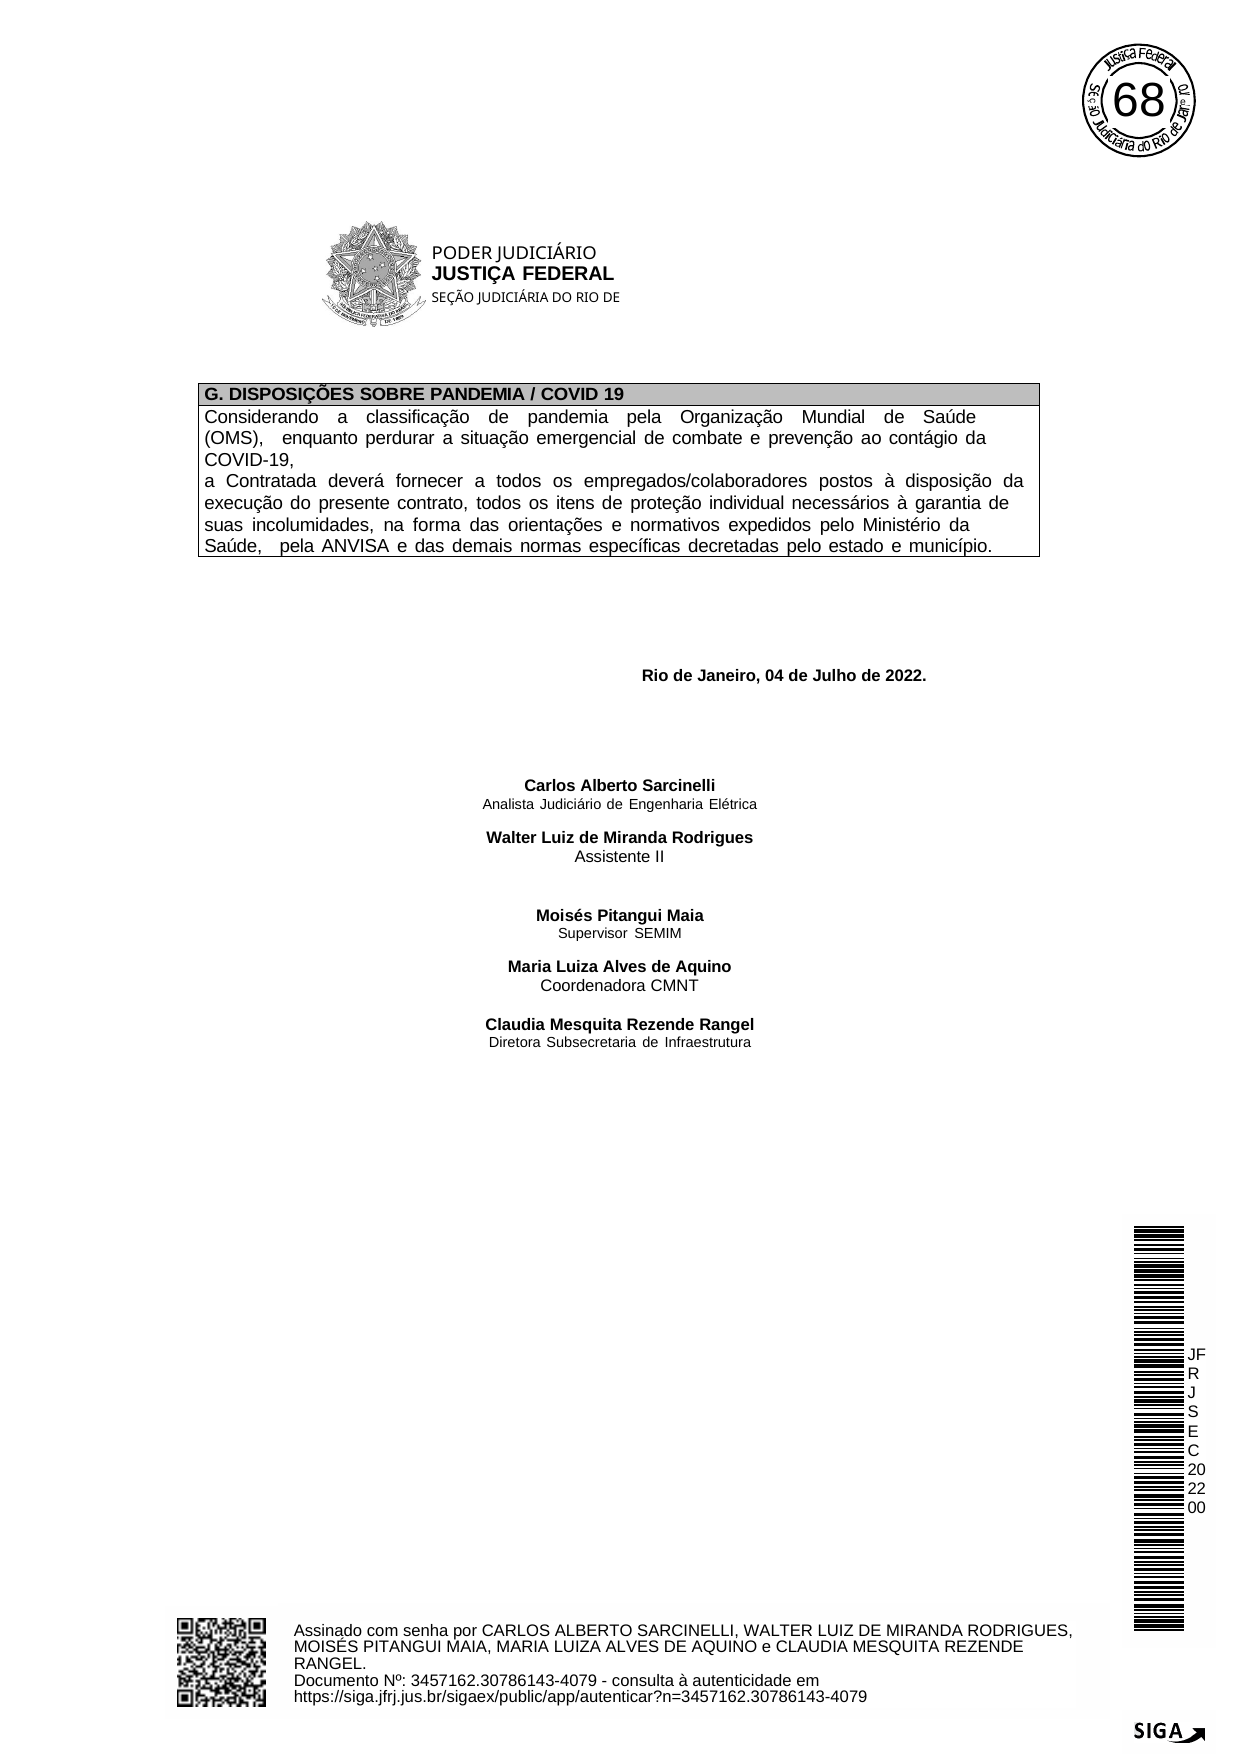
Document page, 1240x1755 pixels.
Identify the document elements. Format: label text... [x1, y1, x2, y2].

text Rio de Janeiro, 04 de Julho de 2022. [642, 665, 1239, 684]
text Coordenadora CMNT [485, 977, 1239, 996]
text Assistente II [535, 848, 1239, 867]
text Supervisor SEMIM [210, 925, 1030, 941]
text Moisés Pitangui Maia [480, 906, 759, 925]
text Carlos Alberto Sarcinelli [480, 777, 759, 796]
text ç [1088, 98, 1099, 106]
text e [1180, 96, 1192, 105]
text Walter Luiz de Miranda Rodrigues [480, 829, 759, 848]
text Claudia Mesquita Rezende Rangel [0, 1014, 1239, 1034]
text Analista Judiciário de Engenharia Elétrica [480, 796, 759, 812]
text JFRJSEC202200077A [1187, 1345, 1206, 1517]
text Maria Luiza Alves de Aquino [480, 958, 759, 977]
text Diretora Subsecretaria de Infraestrutura [480, 1034, 759, 1051]
